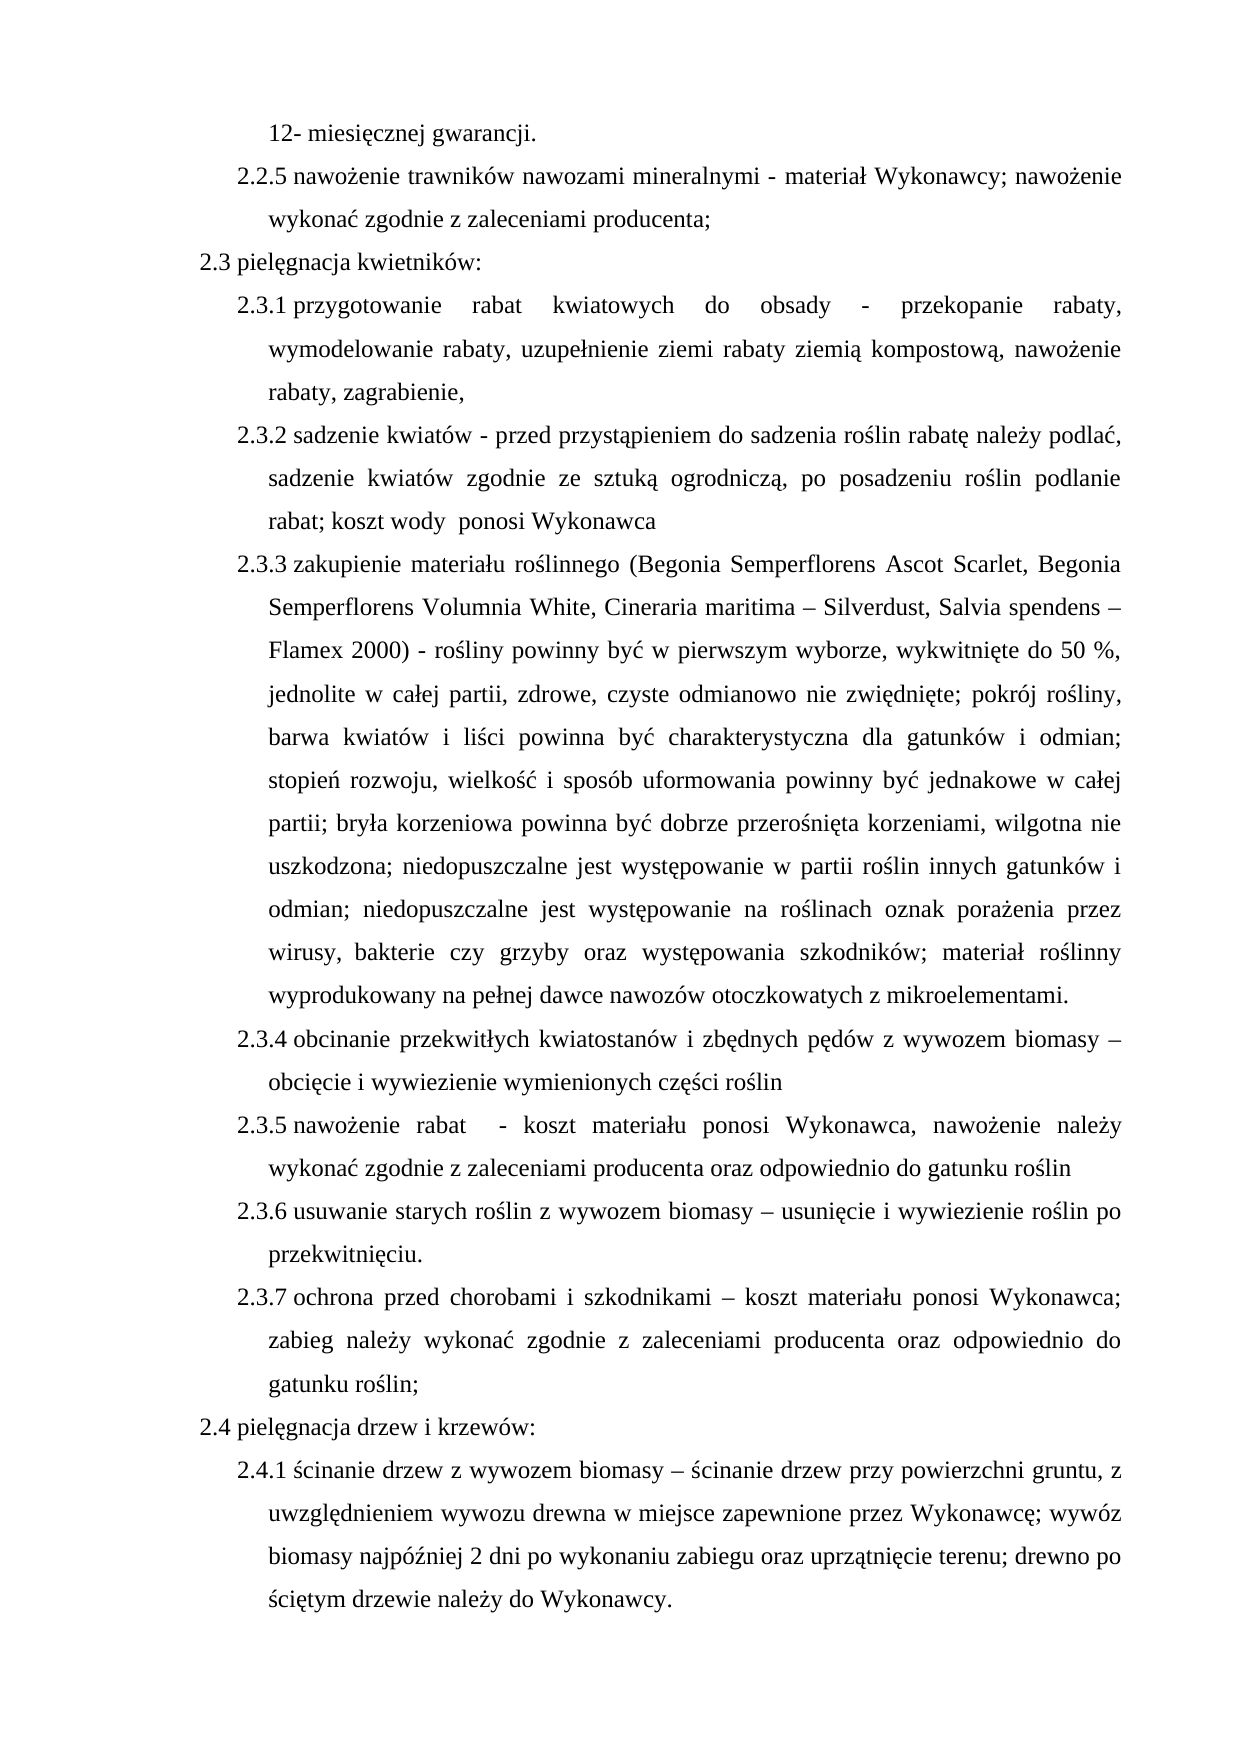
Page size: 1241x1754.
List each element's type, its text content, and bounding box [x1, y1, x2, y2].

list 12- miesięcznej gwarancji. [231, 118, 1122, 147]
list usuwanie starych roślin z wywozem biomasy – usunięcie i wywiezienie roślin po przekwitnięciu. [231, 1196, 1122, 1268]
list ochrona przed chorobami i szkodnikami – koszt materiału ponosi Wykonawca; zabieg należy wykonać zgodnie z zaleceniami producenta oraz odpowiednio do gatunku roślin; [231, 1282, 1122, 1397]
list pielęgnacja drzew i krzewów: [193, 1412, 1122, 1441]
list sadzenie kwiatów - przed przystąpieniem do sadzenia roślin rabatę należy podlać, sadzenie kwiatów zgodnie ze sztuką ogrodniczą, po posadzeniu roślin podlanie rabat; koszt wody ponosi Wykonawca [231, 420, 1122, 535]
list przygotowanie rabat kwiatowych do obsady - przekopanie rabaty, wymodelowanie rabaty, uzupełnienie ziemi rabaty ziemią kompostową, nawożenie rabaty, zagrabienie, [231, 291, 1122, 406]
list zakupienie materiału roślinnego (Begonia Semperflorens Ascot Scarlet, Begonia Semperflorens Volumnia White, Cineraria maritima – Silverdust, Salvia spendens – Flamex 2000) - rośliny powinny być w pierwszym wyborze, wykwitnięte do 50 %, jednolite w całej partii, zdrowe, czyste odmianowo nie zwiędnięte; pokrój rośliny, barwa kwiatów i liści powinna być charakterystyczna dla gatunków i odmian; stopień rozwoju, wielkość i sposób uformowania powinny być jednakowe w całej partii; bryła korzeniowa powinna być dobrze przerośnięta korzeniami, wilgotna nie uszkodzona; niedopuszczalne jest występowanie w partii roślin innych gatunków i odmian; niedopuszczalne jest występowanie na roślinach oznak porażenia przez wirusy, bakterie czy grzyby oraz występowania szkodników; materiał roślinny wyprodukowany na pełnej dawce nawozów otoczkowatych z mikroelementami. [231, 549, 1122, 1009]
list nawożenie rabat - koszt materiału ponosi Wykonawca, nawożenie należy wykonać zgodnie z zaleceniami producenta oraz odpowiednio do gatunku roślin [231, 1110, 1122, 1182]
list pielęgnacja kwietników: [193, 247, 1122, 276]
list nawożenie trawników nawozami mineralnymi - materiał Wykonawcy; nawożenie wykonać zgodnie z zaleceniami producenta; [231, 161, 1122, 233]
list ścinanie drzew z wywozem biomasy – ścinanie drzew przy powierzchni gruntu, z uwzględnieniem wywozu drewna w miejsce zapewnione przez Wykonawcę; wywóz biomasy najpóźniej 2 dni po wykonaniu zabiegu oraz uprzątnięcie terenu; drewno po ściętym drzewie należy do Wykonawcy. [231, 1455, 1122, 1613]
list obcinanie przekwitłych kwiatostanów i zbędnych pędów z wywozem biomasy – obcięcie i wywiezienie wymienionych części roślin [231, 1024, 1122, 1096]
